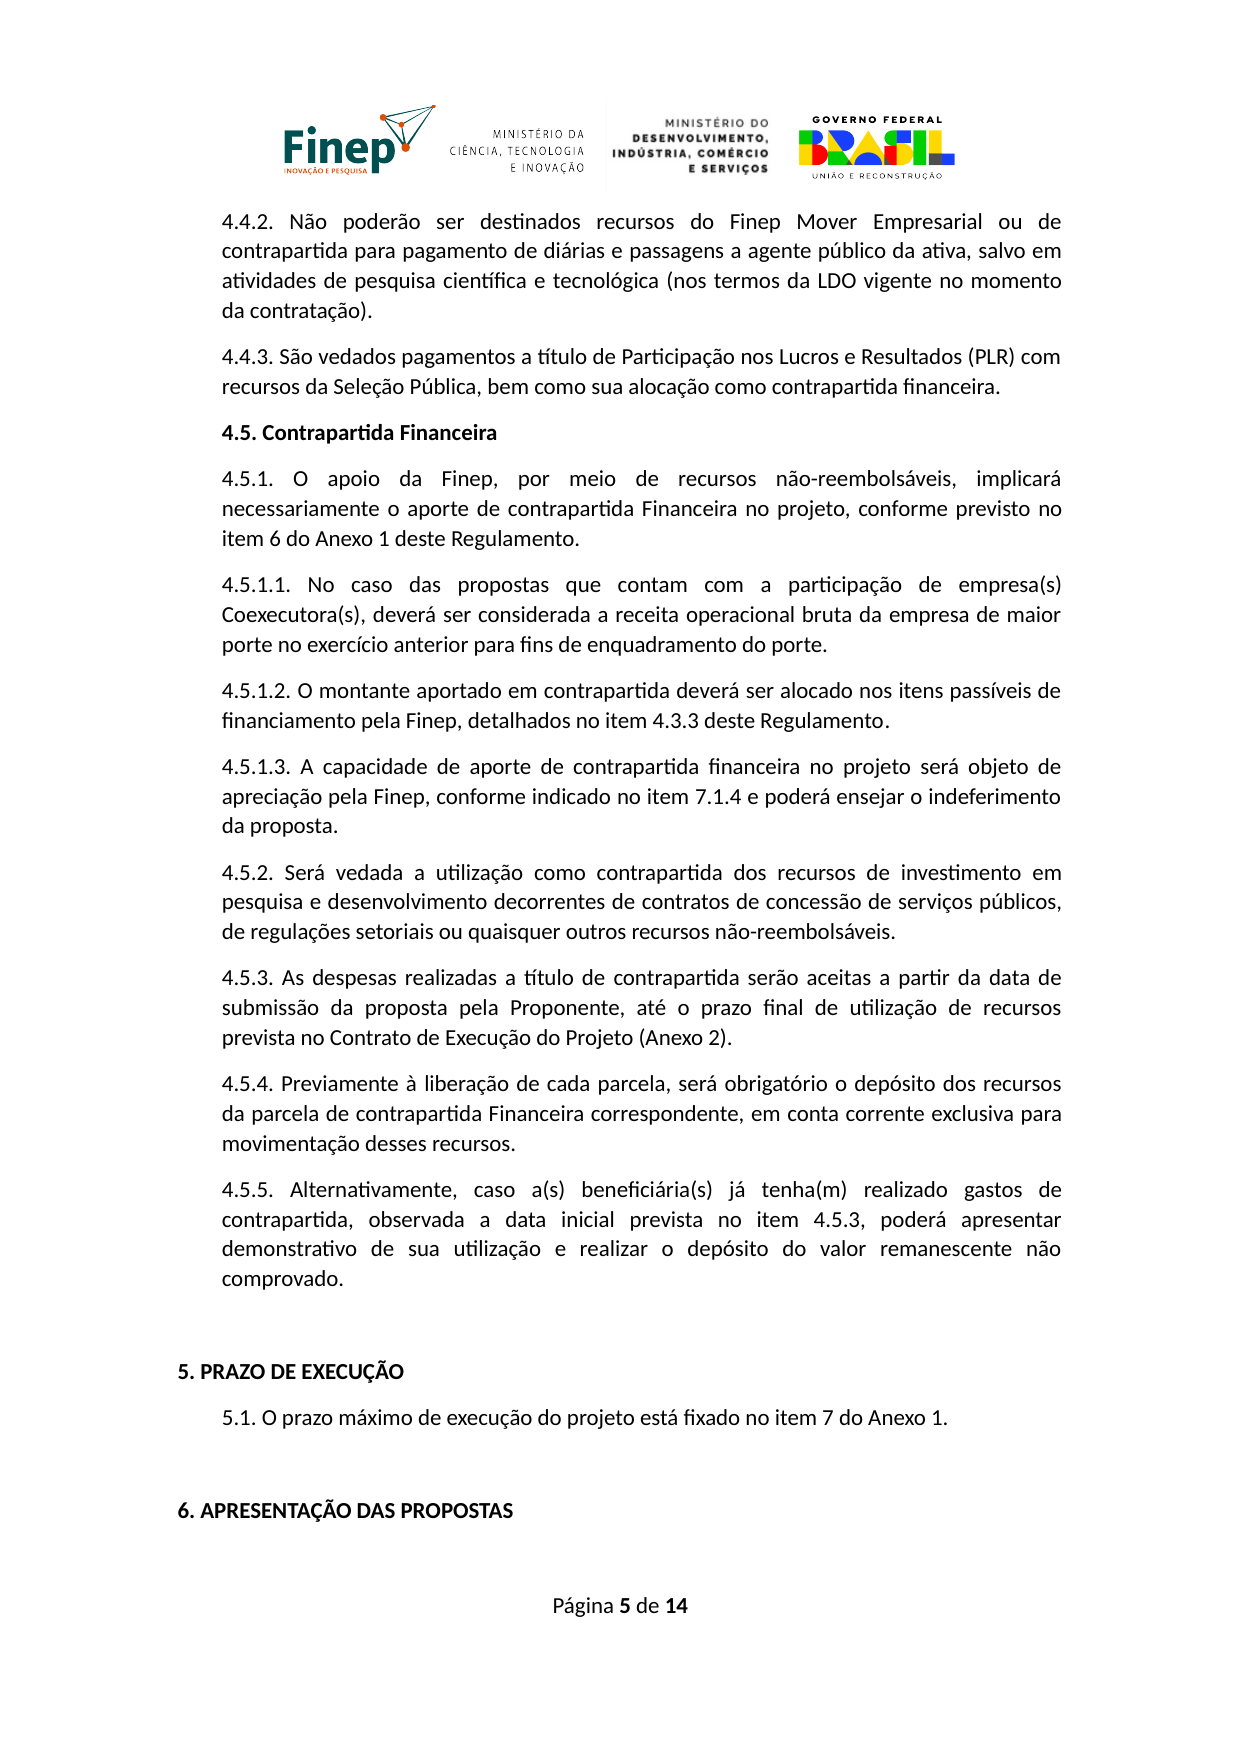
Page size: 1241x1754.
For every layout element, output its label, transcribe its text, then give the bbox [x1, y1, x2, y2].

text 5. PRAZO DE EXECUÇÃO [177, 1357, 1063, 1385]
text 4.5.1.2. O montante aportado em contrapartida deverá ser alocado nos itens passíveis de financiamento pela Finep, detalhados no item 4.3.3 deste Regulamento. [222, 676, 1063, 734]
text 4.5. Contrapartida Financeira [222, 418, 1063, 446]
text 6. APRESENTAÇÃO DAS PROPOSTAS [177, 1496, 1063, 1524]
text 4.5.1.1. No caso das propostas que contam com a participação de empresa(s) Coexecutora(s), deverá ser considerada a receita operacional bruta da empresa de maior porte no exercício anterior para fins de enquadramento do porte. [222, 570, 1063, 658]
text 4.5.1.3. A capacidade de aporte de contrapartida financeira no projeto será objeto de apreciação pela Finep, conforme indicado no item 7.1.4 e poderá ensejar o indeferimento da proposta. [222, 752, 1063, 839]
text 4.5.5. Alternativamente, caso a(s) beneficiária(s) já tenha(m) realizado gastos de contrapartida, observada a data inicial prevista no item 4.5.3, poderá apresentar demonstrativo de sua utilização e realizar o depósito do valor remanescente não comprovado. [222, 1175, 1063, 1292]
text 4.4.2. Não poderão ser destinados recursos do Finep Mover Empresarial ou de contrapartida para pagamento de diárias e passagens a agente público da ativa, salvo em atividades de pesquisa científica e tecnológica (nos termos da LDO vigente no momento da contratação). [222, 207, 1063, 324]
text 4.5.2. Será vedada a utilização como contrapartida dos recursos de investimento em pesquisa e desenvolvimento decorrentes de contratos de concessão de serviços públicos, de regulações setoriais ou quaisquer outros recursos não-reembolsáveis. [222, 858, 1063, 945]
text 4.5.4. Previamente à liberação de cada parcela, será obrigatório o depósito dos recursos da parcela de contrapartida Financeira correspondente, em conta corrente exclusiva para movimentação desses recursos. [222, 1069, 1063, 1157]
text 4.5.1. O apoio da Finep, por meio de recursos não-reembolsáveis, implicará necessariamente o aporte de contrapartida Financeira no projeto, conforme previsto no item 6 do Anexo 1 deste Regulamento. [222, 464, 1063, 552]
text 4.4.3. São vedados pagamentos a título de Participação nos Lucros e Resultados (PLR) com recursos da Seleção Pública, bem como sua alocação como contrapartida financeira. [222, 342, 1063, 400]
text 4.5.3. As despesas realizadas a título de contrapartida serão aceitas a partir da data de submissão da proposta pela Proponente, até o prazo final de utilização de recursos prevista no Contrato de Execução do Projeto (Anexo 2). [222, 963, 1063, 1051]
text 5.1. O prazo máximo de execução do projeto está fixado no item 7 do Anexo 1. [222, 1403, 1063, 1431]
